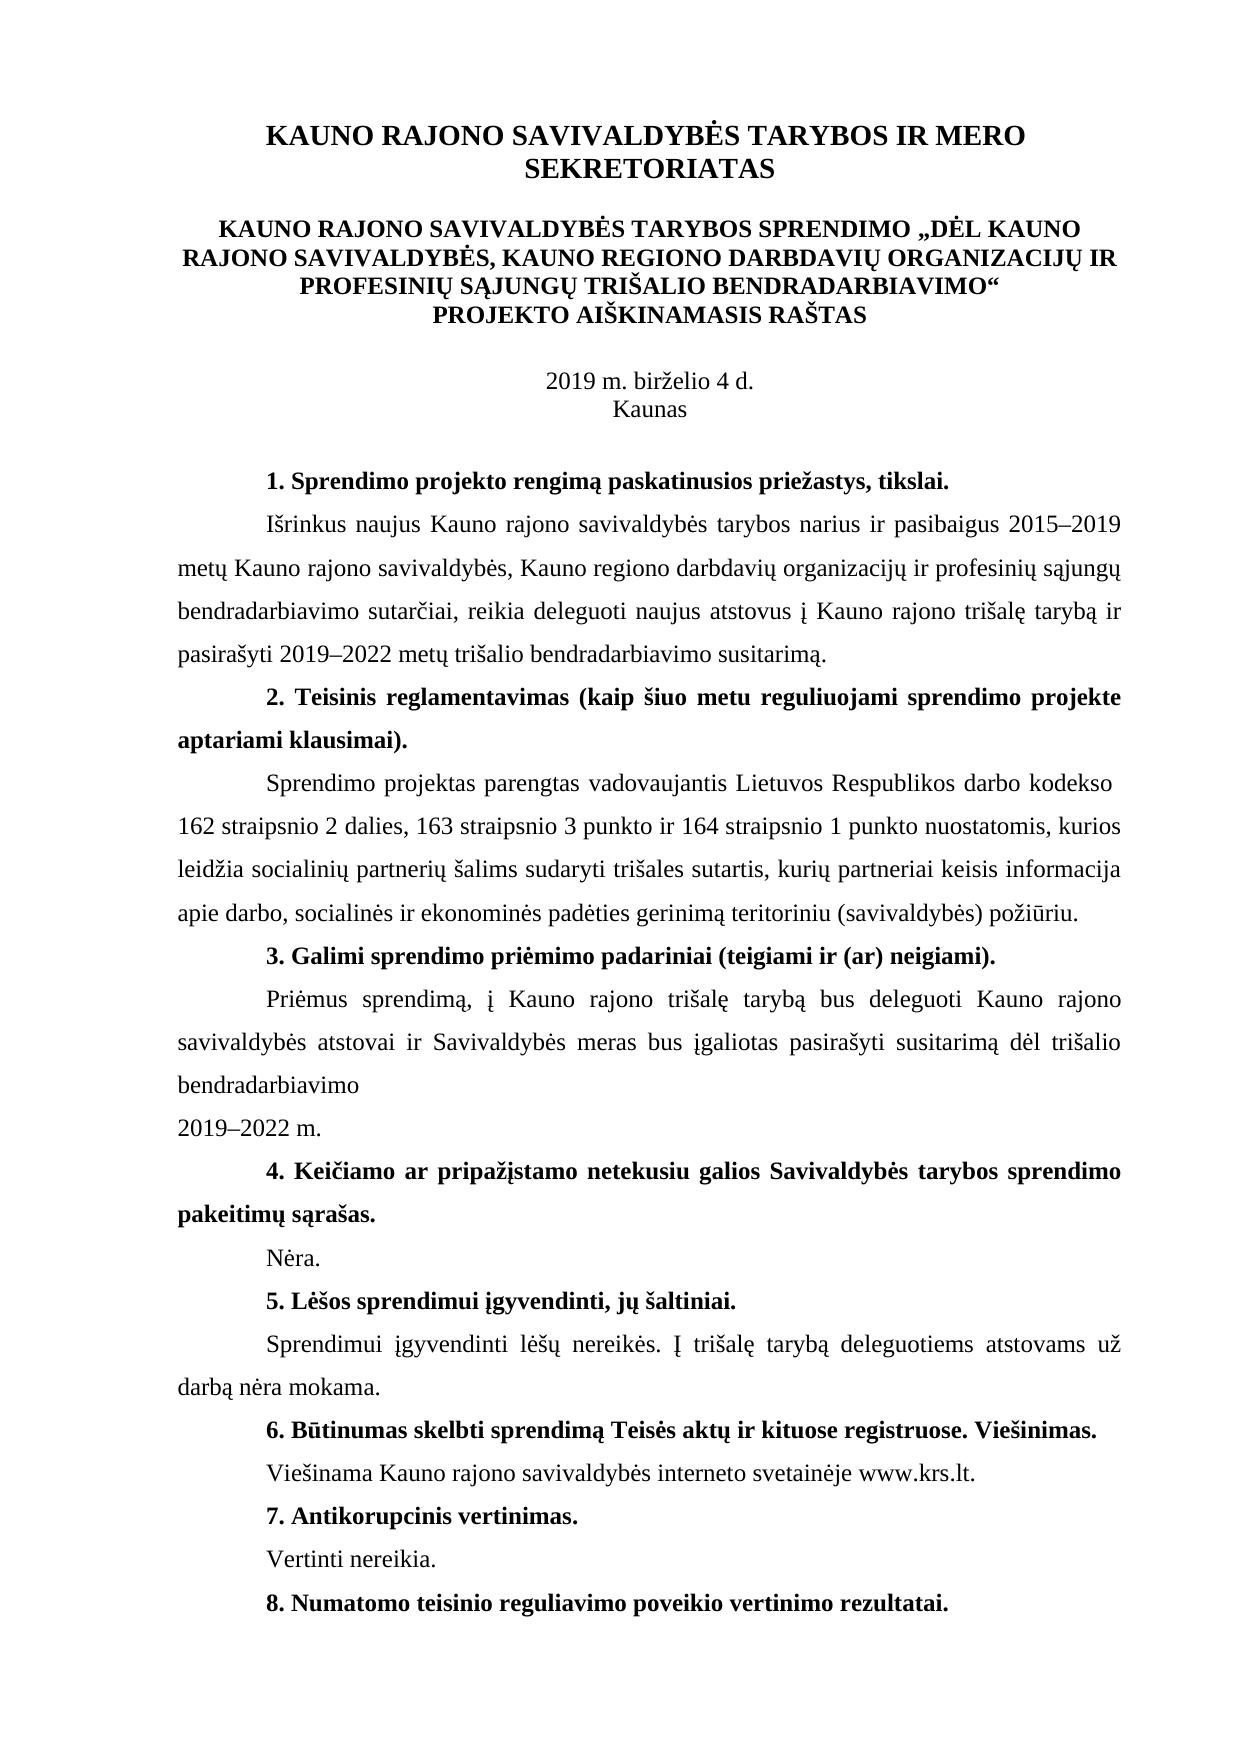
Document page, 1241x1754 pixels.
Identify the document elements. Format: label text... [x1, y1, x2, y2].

text Išrinkus naujus Kauno rajono savivaldybės tarybos narius ir pasibaigus 2015–2019 metų Kauno rajono savivaldybės, Kauno regiono darbdavių organizacijų ir profesinių sąjungų bendradarbiavimo sutarčiai, reikia deleguoti naujus atstovus į Kauno rajono trišalę tarybą ir pasirašyti 2019–2022 metų trišalio bendradarbiavimo susitarimą. [177, 509, 1122, 668]
text 8. Numatomo teisinio reguliavimo poveikio vertinimo rezultatai. [177, 1588, 1122, 1616]
text Kaunas [177, 394, 1122, 423]
text Sprendimo projektas parengtas vadovaujantis Lietuvos Respublikos darbo kodekso 162 straipsnio 2 dalies, 163 straipsnio 3 punkto ir 164 straipsnio 1 punkto nuostatomis, kurios leidžia socialinių partnerių šalims sudaryti trišales sutartis, kurių partneriai keisis informacija apie darbo, socialinės ir ekonominės padėties gerinimą teritoriniu (savivaldybės) požiūriu. [177, 768, 1122, 926]
text Viešinama Kauno rajono savivaldybės interneto svetainėje www.krs.lt. [177, 1458, 1122, 1487]
text Sprendimui įgyvendinti lėšų nereikės. Į trišalę tarybą deleguotiems atstovams už darbą nėra mokama. [177, 1329, 1122, 1401]
text KAUNO RAJONO SAVIVALDYBĖS TARYBOS SPRENDIMO „DĖL KAUNO RAJONO SAVIVALDYBĖS, KAUNO REGIONO DARBDAVIŲ ORGANIZACIJŲ IR PROFESINIŲ SĄJUNGŲ TRIŠALIO BENDRADARBIAVIMO“ [177, 214, 1122, 300]
text SEKRETORIATAS [177, 152, 1122, 185]
text KAUNO RAJONO SAVIVALDYBĖS TARYBOS IR MERO [177, 118, 1122, 152]
text Priėmus sprendimą, į Kauno rajono trišalę tarybą bus deleguoti Kauno rajono savivaldybės atstovai ir Savivaldybės meras bus įgaliotas pasirašyti susitarimą dėl trišalio bendradarbiavimo 2019–2022 m. [177, 984, 1122, 1142]
text 1. Sprendimo projekto rengimą paskatinusios priežastys, tikslai. [177, 466, 1122, 495]
text 6. Būtinumas skelbti sprendimą Teisės aktų ir kituose registruose. Viešinimas. [177, 1415, 1122, 1444]
text 2. Teisinis reglamentavimas (kaip šiuo metu reguliuojami sprendimo projekte aptariami klausimai). [177, 682, 1122, 754]
text 2019 m. birželio 4 d. [177, 366, 1122, 394]
text Nėra. [177, 1243, 1122, 1271]
text 4. Keičiamo ar pripažįstamo netekusiu galios Savivaldybės tarybos sprendimo pakeitimų sąrašas. [177, 1156, 1122, 1228]
text 3. Galimi sprendimo priėmimo padariniai (teigiami ir (ar) neigiami). [177, 941, 1122, 969]
text 5. Lėšos sprendimui įgyvendinti, jų šaltiniai. [177, 1286, 1122, 1314]
text 7. Antikorupcinis vertinimas. [177, 1501, 1122, 1530]
text PROJEKTO AIŠKINAMASIS RAŠTAS [177, 300, 1122, 329]
text Vertinti nereikia. [177, 1544, 1122, 1573]
